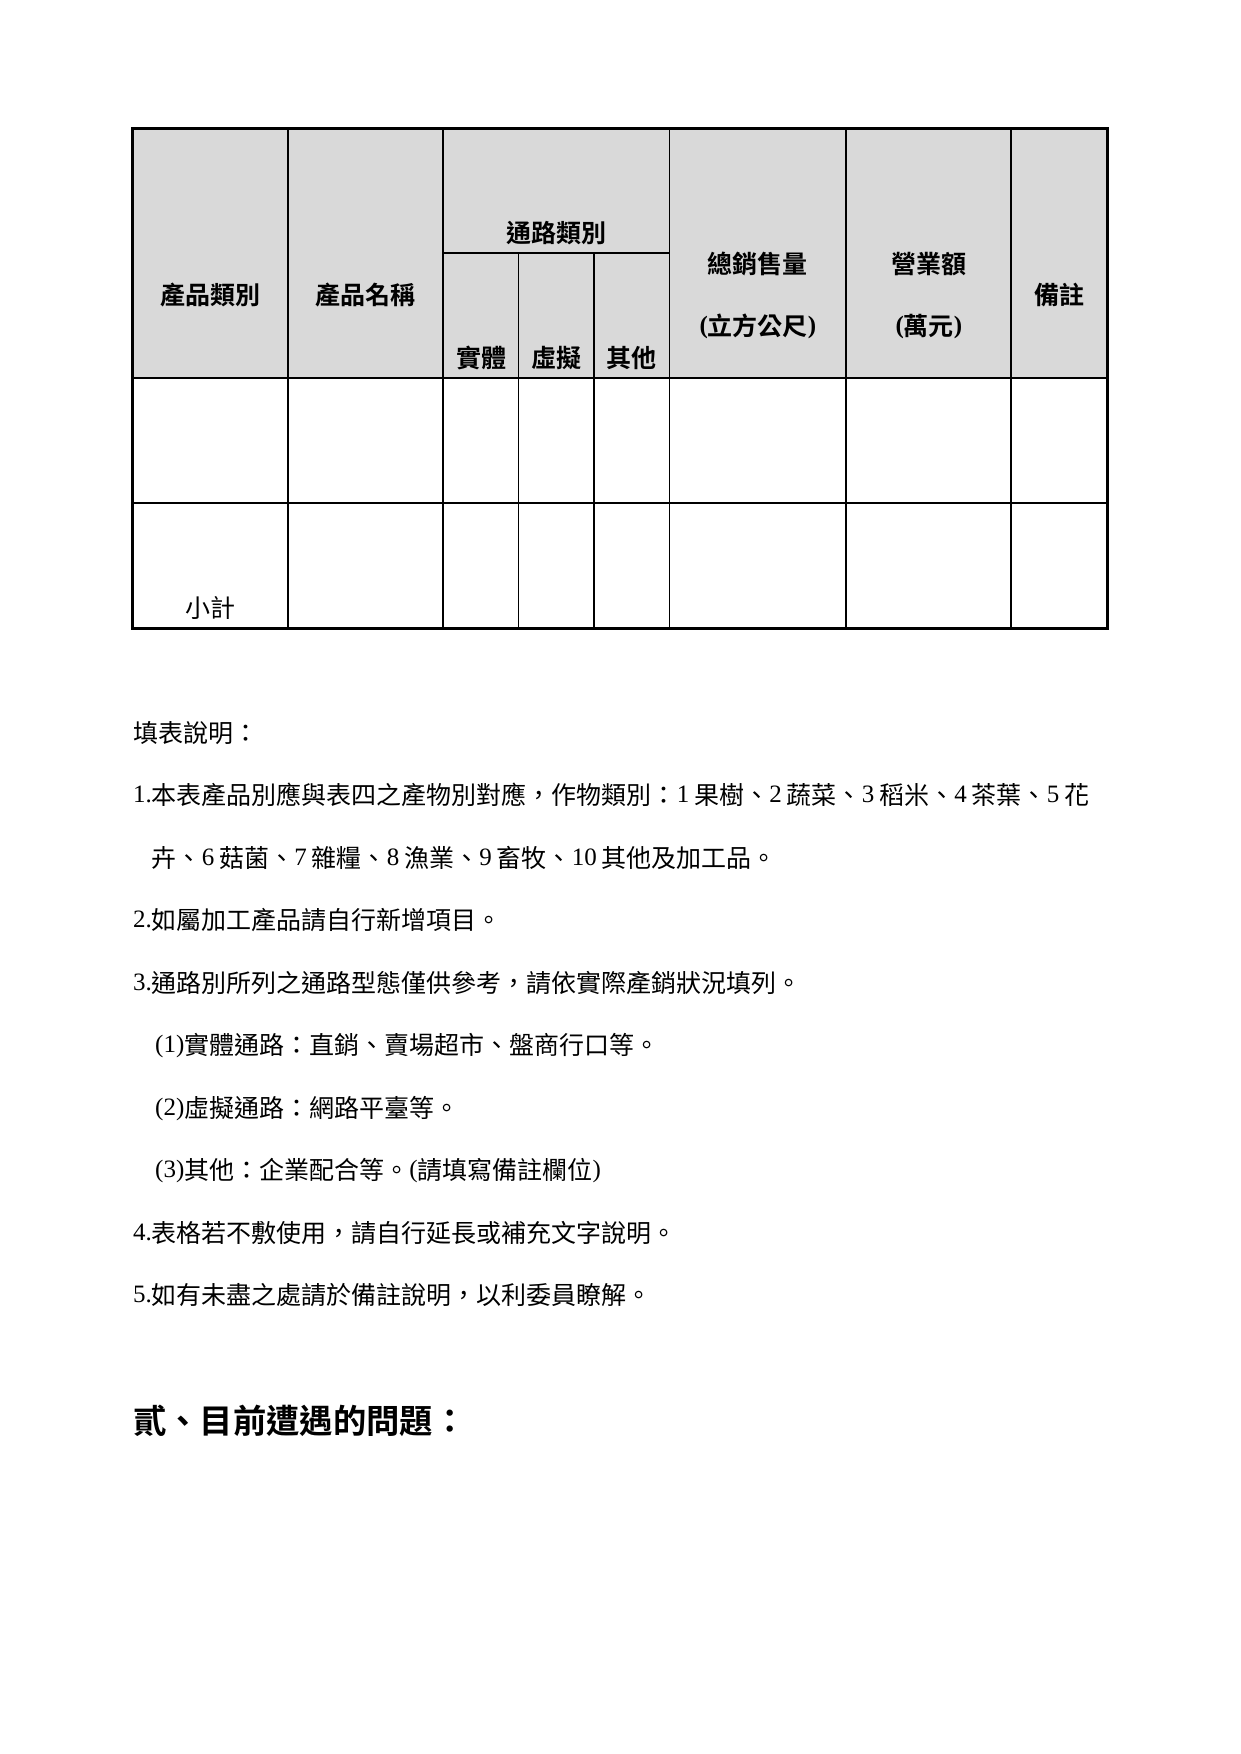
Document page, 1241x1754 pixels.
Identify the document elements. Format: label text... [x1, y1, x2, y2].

table_cell 其他 [595, 254, 669, 377]
table_cell [670, 504, 845, 627]
table_cell [444, 379, 518, 502]
table_cell [595, 379, 669, 502]
table_cell [595, 504, 669, 627]
table_header 備註 [1012, 130, 1106, 377]
table_header 總銷售量 (立方公尺) [670, 130, 845, 377]
table_cell 小計 [134, 504, 287, 627]
table_cell [847, 504, 1010, 627]
table_cell [519, 504, 593, 627]
text 4.表格若不敷使用，請自行延長或補充文字說明。 [133, 1189, 1107, 1252]
text 貳、目前遭遇的問題： [133, 1377, 1107, 1439]
text (2)虛擬通路：網路平臺等。 [155, 1064, 1107, 1127]
text 2.如屬加工產品請自行新增項目。 [133, 877, 1107, 939]
table_cell [519, 379, 593, 502]
table_cell [289, 379, 442, 502]
text (3)其他：企業配合等。(請填寫備註欄位) [155, 1127, 1107, 1189]
table_cell [1012, 379, 1106, 502]
table_header 產品名稱 [289, 130, 442, 377]
table_cell 實體 [444, 254, 518, 377]
table_cell 虛擬 [519, 254, 593, 377]
table_cell [1012, 504, 1106, 627]
text (1)實體通路：直銷、賣場超市、盤商行口等。 [155, 1002, 1107, 1064]
text 1.本表產品別應與表四之產物別對應，作物類別：1果樹、2蔬菜、3稻米、4茶葉、5花卉、6菇菌、7雜糧、8漁業、9畜牧、10其他及加工品。 [133, 752, 1107, 877]
text 3.通路別所列之通路型態僅供參考，請依實際產銷狀況填列。 [133, 939, 1107, 1002]
text 5.如有未盡之處請於備註說明，以利委員瞭解。 [133, 1252, 1107, 1314]
table_cell [847, 379, 1010, 502]
table_cell [134, 379, 287, 502]
text 填表說明： [133, 689, 1107, 752]
table_header 產品類別 [134, 130, 287, 377]
table_cell [289, 504, 442, 627]
table_header 營業額 (萬元) [847, 130, 1010, 377]
table_cell [670, 379, 845, 502]
table_cell [444, 504, 518, 627]
table_header 通路類別 [444, 130, 669, 252]
